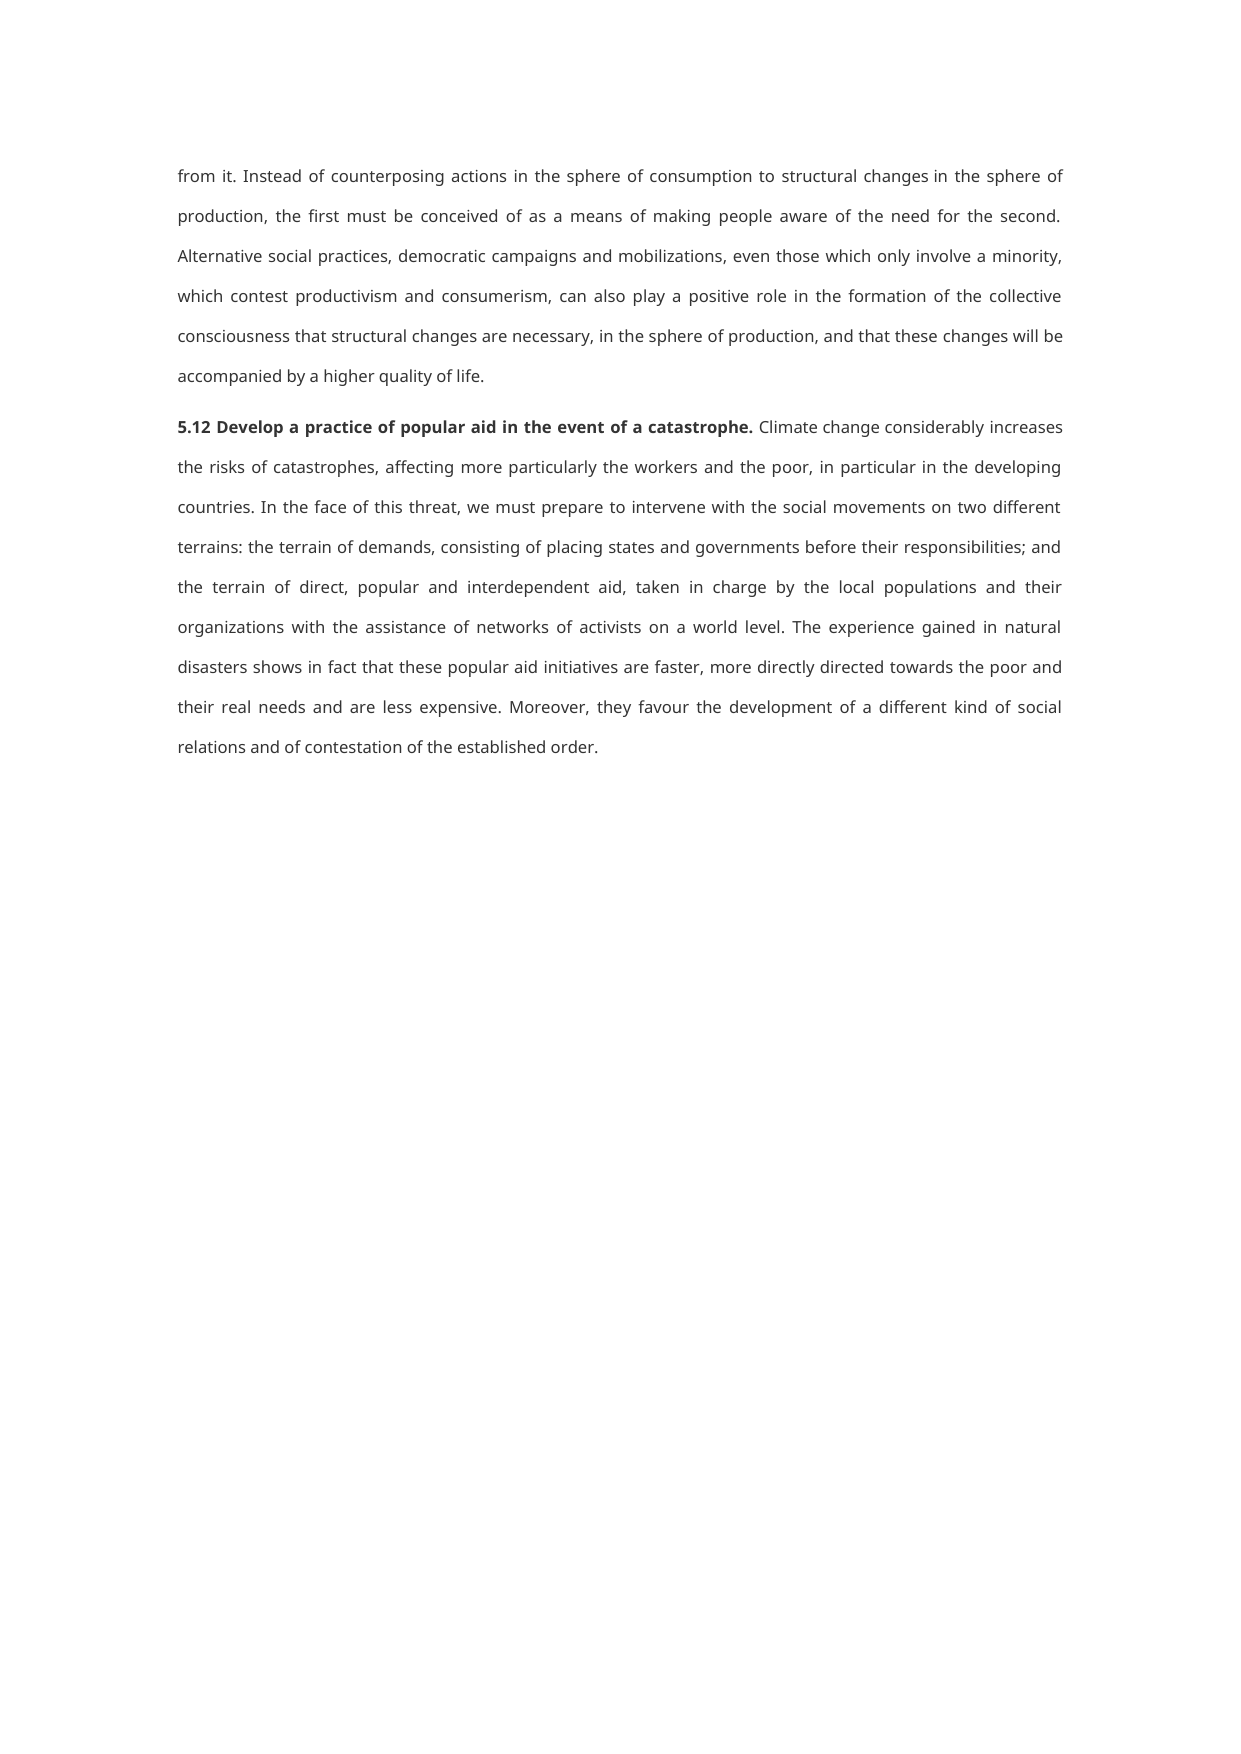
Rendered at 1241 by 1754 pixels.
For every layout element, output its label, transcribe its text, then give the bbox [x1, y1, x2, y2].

text 5.12 Develop a practice of popular aid in the event of a catastrophe. Climate change considerably increases the risks of catastrophes, affecting more particularly the workers and the poor, in particular in the developing countries. In the face of this threat, we must prepare to intervene with the social movements on two different terrains: the terrain of demands, consisting of placing states and governments before their responsibilities; and the terrain of direct, popular and interdependent aid, taken in charge by the local populations and their organizations with the assistance of networks of activists on a world level. The experience gained in natural disasters shows in fact that these popular aid initiatives are faster, more directly directed towards the poor and their real needs and are less expensive. Moreover, they favour the development of a different kind of social relations and of contestation of the established order. [177, 398, 1063, 758]
text from it. Instead of counterposing actions in the sphere of consumption to structural changes in the sphere of production, the first must be conceived of as a means of making people aware of the need for the second. Alternative social practices, democratic campaigns and mobilizations, even those which only involve a minority, which contest productivism and consumerism, can also play a positive role in the formation of the collective consciousness that structural changes are necessary, in the sphere of production, and that these changes will be accompanied by a higher quality of life. [177, 148, 1063, 388]
